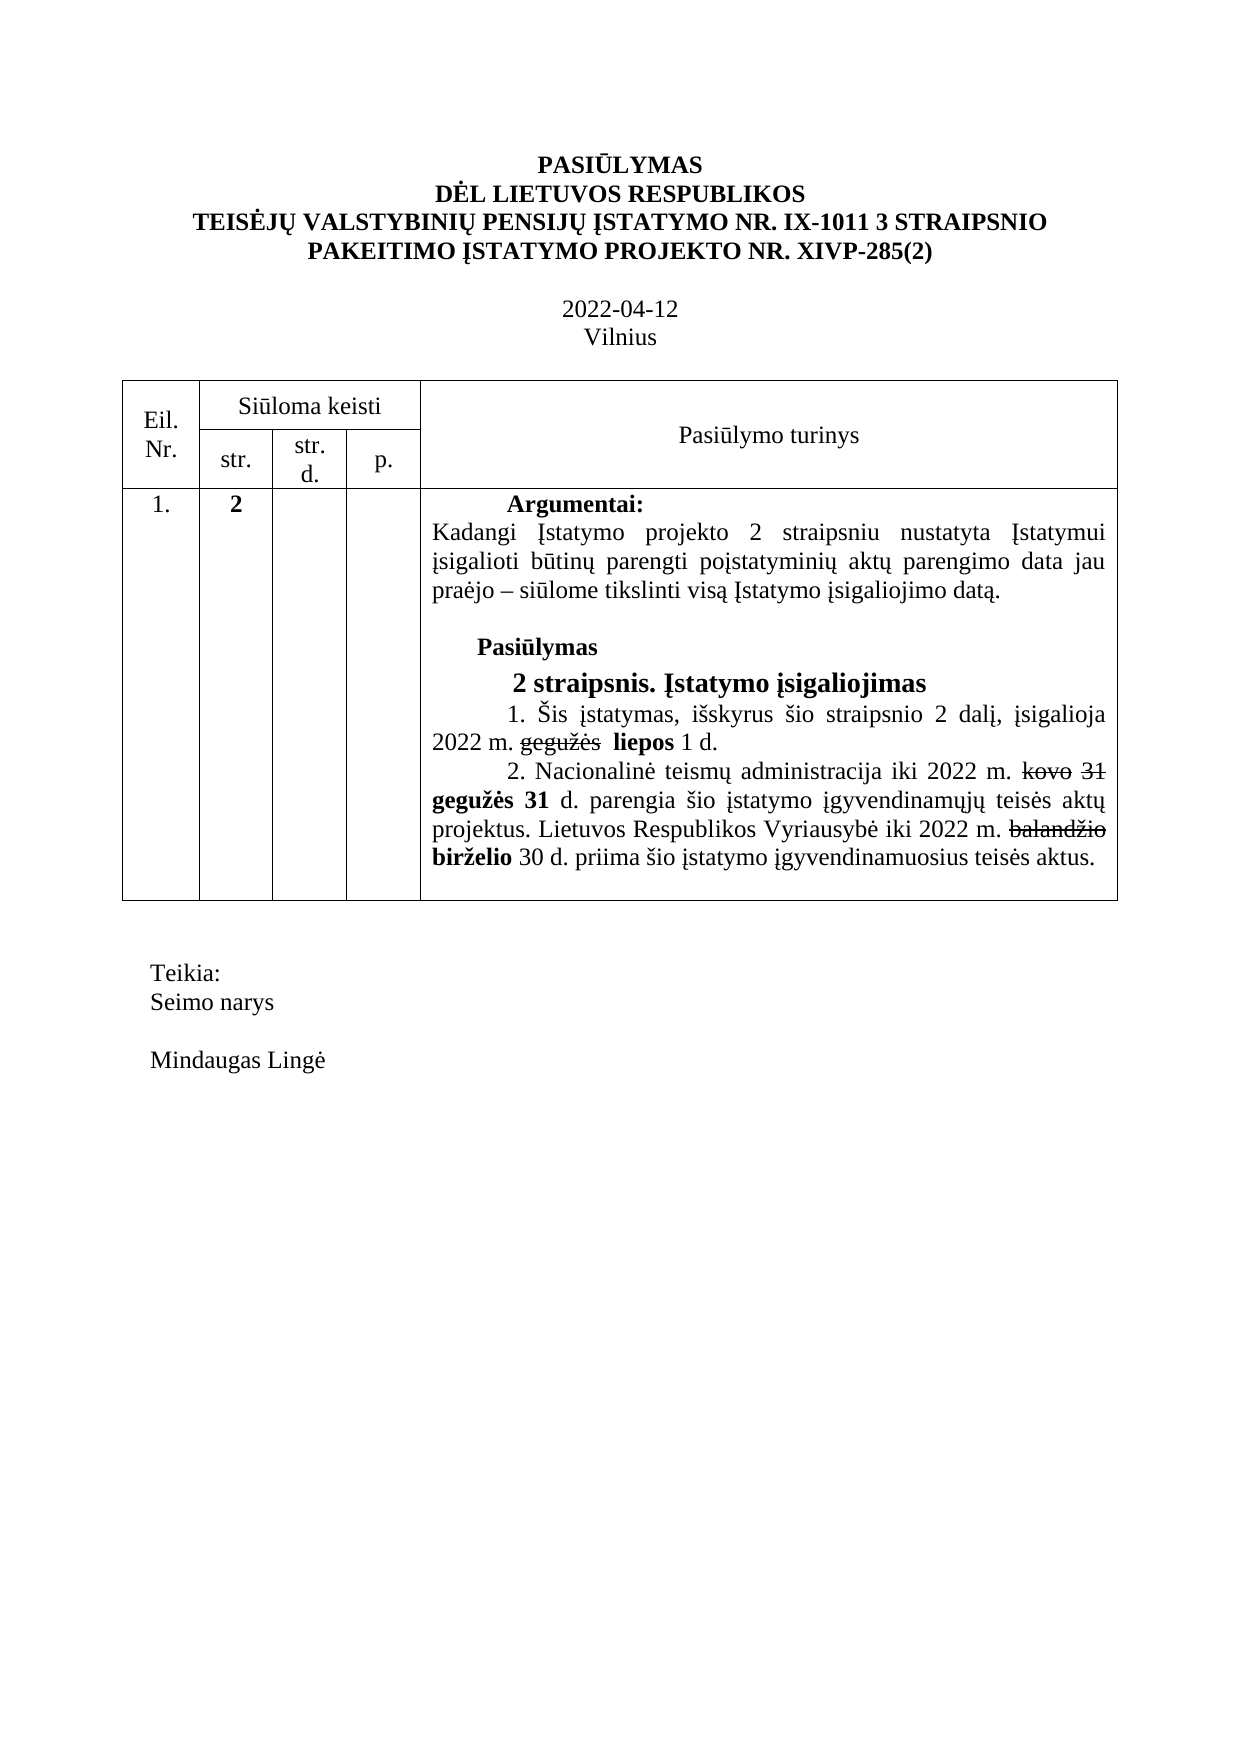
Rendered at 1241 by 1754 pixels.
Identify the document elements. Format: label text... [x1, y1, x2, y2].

text TEISĖJŲ VALSTYBINIŲ PENSIJŲ ĮSTATYMO NR. IX-1011 3 STRAIPSNIO PAKEITIMO ĮSTATYMO PROJEKTO NR. XIVP-285(2) [150, 207, 1090, 265]
text Seimo narys [150, 987, 1090, 1016]
text Vilnius [150, 322, 1090, 351]
table_cell str. [200, 430, 272, 488]
table_cell 2 [200, 489, 272, 900]
text Mindaugas Lingė [150, 1045, 1090, 1073]
table_header Siūloma keisti [200, 381, 420, 429]
text DĖL LIETUVOS RESPUBLIKOS [150, 179, 1090, 207]
table_cell str. d. [273, 430, 346, 488]
text Teikia: [150, 958, 1090, 987]
text PASIŪLYMAS [150, 150, 1090, 179]
table_header Pasiūlymo turinys [421, 381, 1117, 488]
table_cell 1. [123, 489, 199, 900]
table_cell [273, 489, 346, 900]
table_header Eil. Nr. [123, 381, 199, 488]
table_cell [347, 489, 420, 900]
table_cell Argumentai: Kadangi Įstatymo projekto 2 straipsniu nustatyta Įstatymui įsigalioti būtinų parengti poįstatyminių aktų parengimo data jau praėjo – siūlome tikslinti visą Įstatymo įsigaliojimo datą. Pasiūlymas 2 straipsnis. Įstatymo įsigaliojimas 1. Šis įstatymas, išskyrus šio straipsnio 2 dalį, įsigalioja 2022 m. gegužės liepos 1 d. 2. Nacionalinė teismų administracija iki 2022 m. kovo 31 gegužės 31 d. parengia šio įstatymo įgyvendinamųjų teisės aktų projektus. Lietuvos Respublikos Vyriausybė iki 2022 m. balandžio birželio 30 d. priima šio įstatymo įgyvendinamuosius teisės aktus. [421, 489, 1117, 900]
table_cell p. [347, 430, 420, 488]
text 2022-04-12 [150, 294, 1090, 322]
